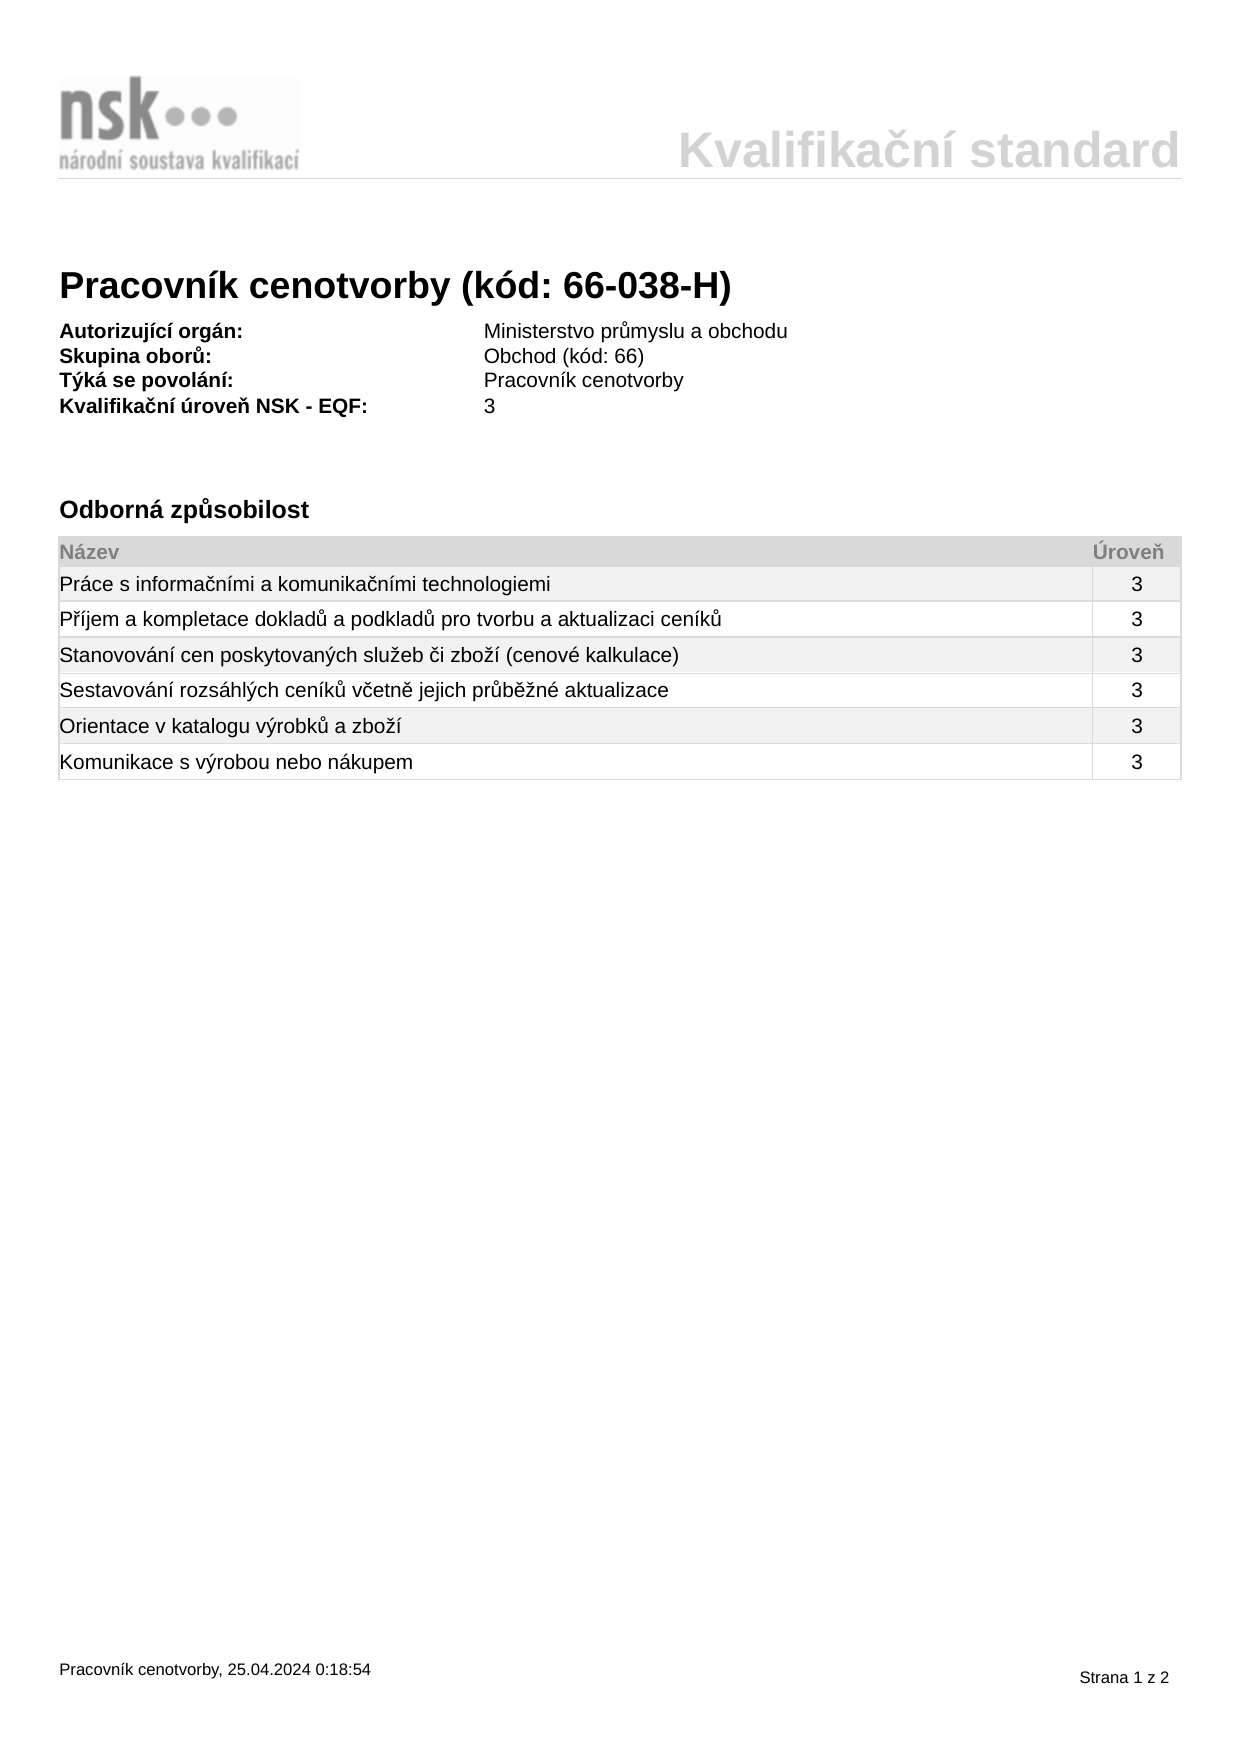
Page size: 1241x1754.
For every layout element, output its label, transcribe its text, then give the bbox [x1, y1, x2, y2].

table_cell [862, 307, 1093, 319]
table_cell [1093, 1370, 1169, 1659]
table_cell Obchod (kód: 66) [484, 344, 1181, 368]
table_cell Komunikace s výrobou nebo nákupem [60, 744, 1092, 779]
table_cell [484, 196, 620, 224]
table_cell [1093, 418, 1169, 489]
table_cell [59, 1370, 483, 1659]
table_cell [1169, 524, 1181, 536]
table_cell [626, 307, 862, 319]
table_cell [484, 1370, 620, 1659]
table_cell [484, 780, 620, 1079]
table_cell [862, 780, 1093, 1079]
table_cell Pracovník cenotvorby, 25.04.2024 0:18:54 [59, 1660, 862, 1696]
table_cell Pracovník cenotvorby [484, 368, 1181, 393]
table_cell [620, 1370, 626, 1659]
table_cell Sestavování rozsáhlých ceníků včetně jejich průběžné aktualizace [60, 674, 1092, 707]
table_cell Autorizující orgán: [59, 319, 483, 343]
table_cell [626, 196, 862, 224]
table_cell [484, 418, 620, 489]
table_cell [59, 780, 483, 1079]
table_cell Práce s informačními a komunikačními technologiemi [60, 567, 1092, 600]
table_cell [620, 307, 626, 319]
table_cell [484, 307, 620, 319]
table_cell [1169, 307, 1181, 319]
table_cell 3 [1093, 602, 1180, 636]
table_cell 3 [484, 394, 1181, 417]
table_cell Příjem a kompletace dokladů a podkladů pro tvorbu a aktualizaci ceníků [60, 602, 1092, 636]
table_cell [1093, 1079, 1169, 1370]
table_cell Orientace v katalogu výrobků a zboží [60, 708, 1092, 743]
table_cell 3 [1093, 708, 1180, 743]
table_cell [1093, 196, 1169, 224]
table_cell [1169, 1370, 1181, 1659]
table_cell [626, 418, 862, 489]
table_cell Strana 1 z 2 [862, 1660, 1169, 1696]
table_cell 3 [1093, 674, 1180, 707]
table_cell [1093, 780, 1169, 1079]
table_cell [484, 524, 620, 536]
table_cell [59, 524, 483, 536]
table_cell Pracovník cenotvorby (kód: 66-038-H) [59, 224, 1181, 307]
table_cell [620, 524, 626, 536]
table_header Kvalifikační standard [626, 59, 1181, 178]
table_cell Název [60, 537, 1092, 566]
table_cell [620, 1079, 626, 1370]
table_cell [620, 418, 626, 489]
table_cell [862, 1370, 1093, 1659]
table_cell [626, 524, 862, 536]
table_cell Skupina oborů: [59, 344, 483, 368]
table_cell [626, 1079, 862, 1370]
table_cell [1169, 196, 1181, 224]
table_cell [626, 1370, 862, 1659]
table_cell [1093, 307, 1169, 319]
table_cell 3 [1093, 567, 1180, 600]
table_cell Úroveň [1093, 537, 1180, 566]
table_cell [1169, 1079, 1181, 1370]
table_cell [1169, 418, 1181, 489]
table_cell [862, 1079, 1093, 1370]
table_cell Týká se povolání: [59, 368, 483, 392]
table_cell [484, 1079, 620, 1370]
table_cell [59, 179, 1181, 196]
table_cell Odborná způsobilost [59, 489, 1181, 524]
table_cell [1169, 780, 1181, 1079]
table_cell [620, 196, 626, 224]
picture [58, 59, 621, 172]
table_cell Ministerstvo průmyslu a obchodu [484, 319, 1181, 344]
table_cell 3 [1093, 638, 1180, 672]
table_cell [59, 196, 483, 224]
table_cell [484, 172, 620, 178]
table_cell [1169, 1660, 1181, 1696]
table_cell [626, 780, 862, 1079]
table_cell [59, 1079, 483, 1370]
table_cell [59, 418, 483, 489]
table_cell [59, 307, 483, 319]
table_cell Stanovování cen poskytovaných služeb či zboží (cenové kalkulace) [60, 638, 1092, 672]
table_cell [1093, 524, 1169, 536]
table_cell [862, 196, 1093, 224]
table_cell [59, 172, 483, 178]
table_cell 3 [1093, 744, 1180, 779]
table_cell Kvalifikační úroveň NSK - EQF: [59, 394, 483, 417]
table_cell [862, 418, 1093, 489]
table_header [621, 59, 626, 172]
table_cell [620, 780, 626, 1079]
table_cell [862, 524, 1093, 536]
